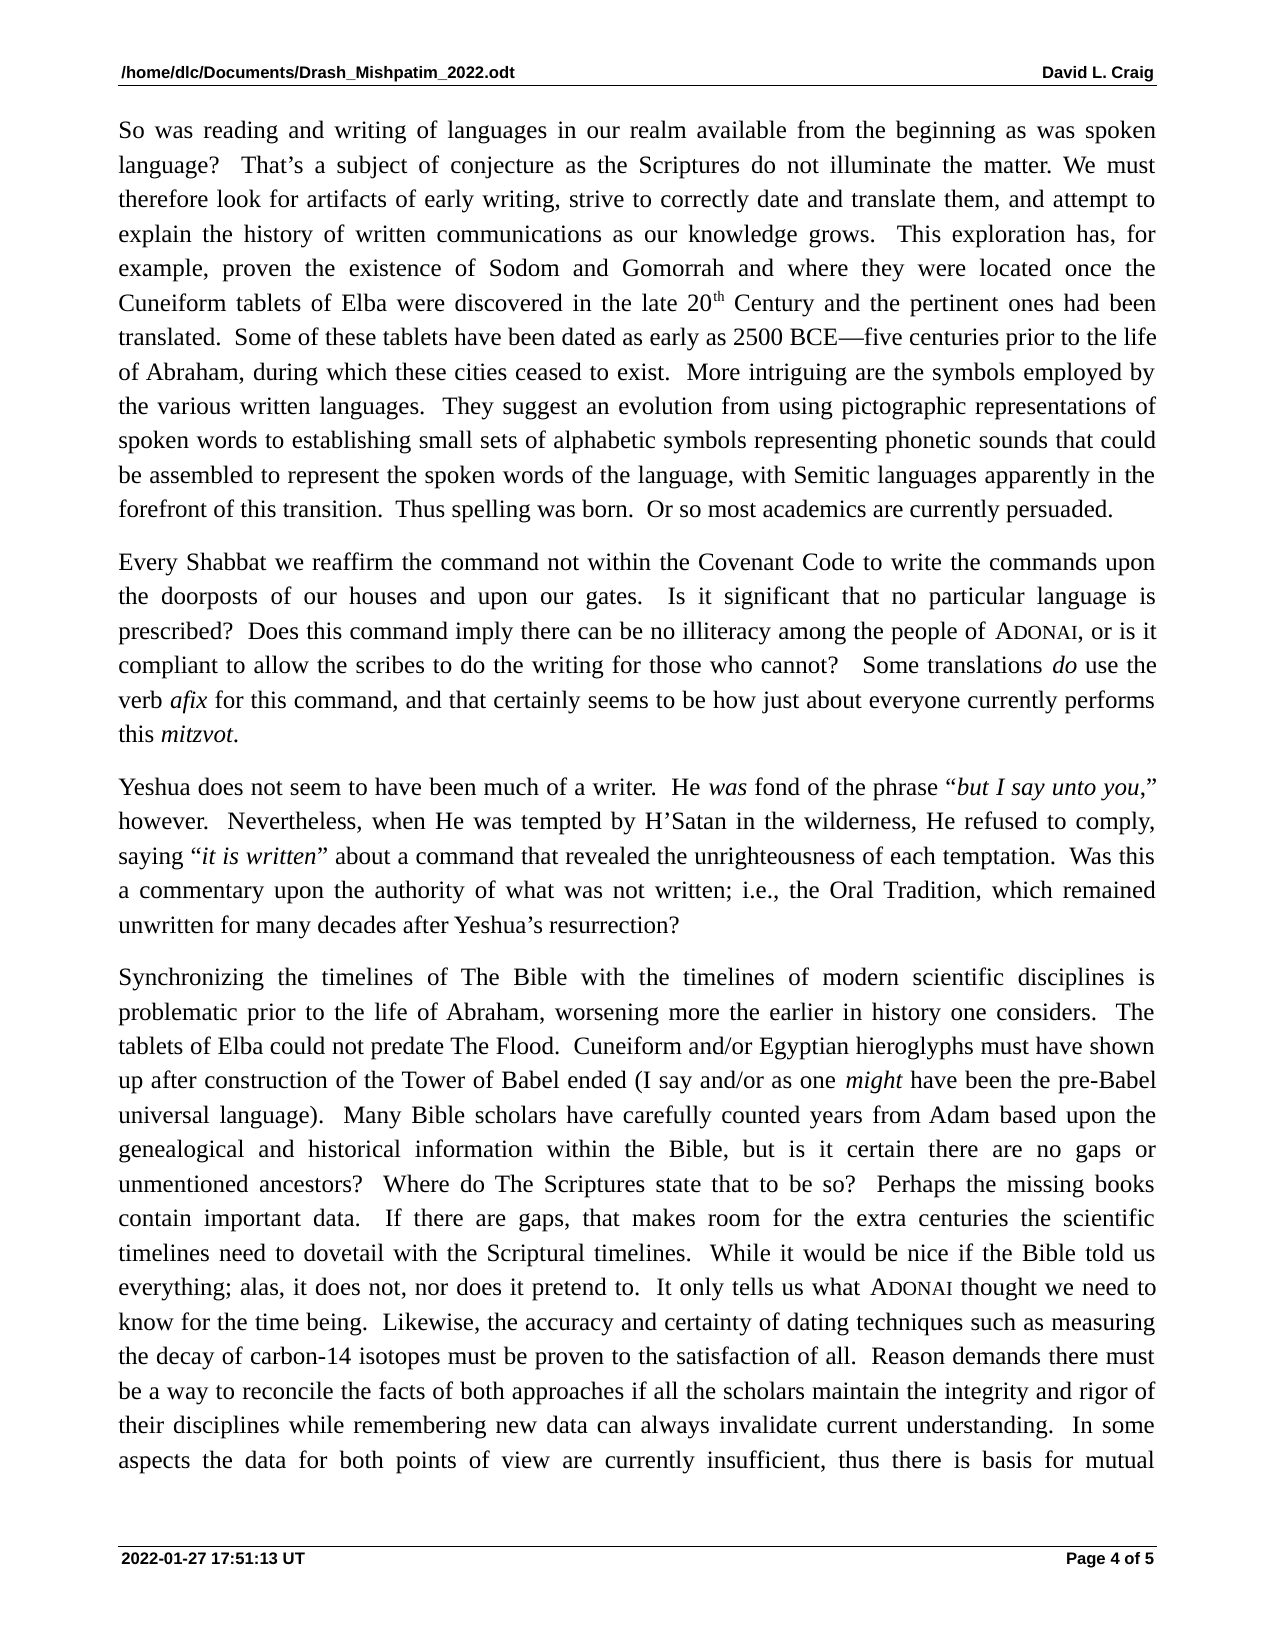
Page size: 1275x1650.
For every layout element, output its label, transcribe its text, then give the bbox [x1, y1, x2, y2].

text Every Shabbat we reaffirm the command not within the Covenant Code to write the commands upon the doorposts of our houses and upon our gates. Is it significant that no particular language is prescribed? Does this command imply there can be no illiteracy among the people of Adonai, or is it compliant to allow the scribes to do the writing for those who cannot? Some translations do use the verb afix for this command, and that certainly seems to be how just about everyone currently performs this mitzvot. [118, 547, 1157, 748]
text Yeshua does not seem to have been much of a writer. He was fond of the phrase “but I say unto you,” however. Nevertheless, when He was tempted by H’Satan in the wilderness, He refused to comply, saying “it is written” about a command that revealed the unrighteousness of each temptation. Was this a commentary upon the authority of what was not written; i.e., the Oral Tradition, which remained unwritten for many decades after Yeshua’s resurrection? [118, 772, 1157, 938]
text So was reading and writing of languages in our realm available from the beginning as was spoken language? That’s a subject of conjecture as the Scriptures do not illuminate the matter. We must therefore look for artifacts of early writing, strive to correctly date and translate them, and attempt to explain the history of written communications as our knowledge grows. This exploration has, for example, proven the existence of Sodom and Gomorrah and where they were located once the Cuneiform tablets of Elba were discovered in the late 20th Century and the pertinent ones had been translated. Some of these tablets have been dated as early as 2500 BCE—five centuries prior to the life of Abraham, during which these cities ceased to exist. More intriguing are the symbols employed by the various written languages. They suggest an evolution from using pictographic representations of spoken words to establishing small sets of alphabetic symbols representing phonetic sounds that could be assembled to represent the spoken words of the language, with Semitic languages apparently in the forefront of this transition. Thus spelling was born. Or so most academics are currently persuaded. [118, 115, 1157, 523]
text Synchronizing the timelines of The Bible with the timelines of modern scientific disciplines is problematic prior to the life of Abraham, worsening more the earlier in history one considers. The tablets of Elba could not predate The Flood. Cuneiform and/or Egyptian hieroglyphs must have shown up after construction of the Tower of Babel ended (I say and/or as one might have been the pre-Babel universal language). Many Bible scholars have carefully counted years from Adam based upon the genealogical and historical information within the Bible, but is it certain there are no gaps or unmentioned ancestors? Where do The Scriptures state that to be so? Perhaps the missing books contain important data. If there are gaps, that makes room for the extra centuries the scientific timelines need to dovetail with the Scriptural timelines. While it would be nice if the Bible told us everything; alas, it does not, nor does it pretend to. It only tells us what Adonai thought we need to know for the time being. Likewise, the accuracy and certainty of dating techniques such as measuring the decay of carbon-14 isotopes must be proven to the satisfaction of all. Reason demands there must be a way to reconcile the facts of both approaches if all the scholars maintain the integrity and rigor of their disciplines while remembering new data can always invalidate current understanding. In some aspects the data for both points of view are currently insufficient, thus there is basis for mutual [118, 962, 1157, 1473]
